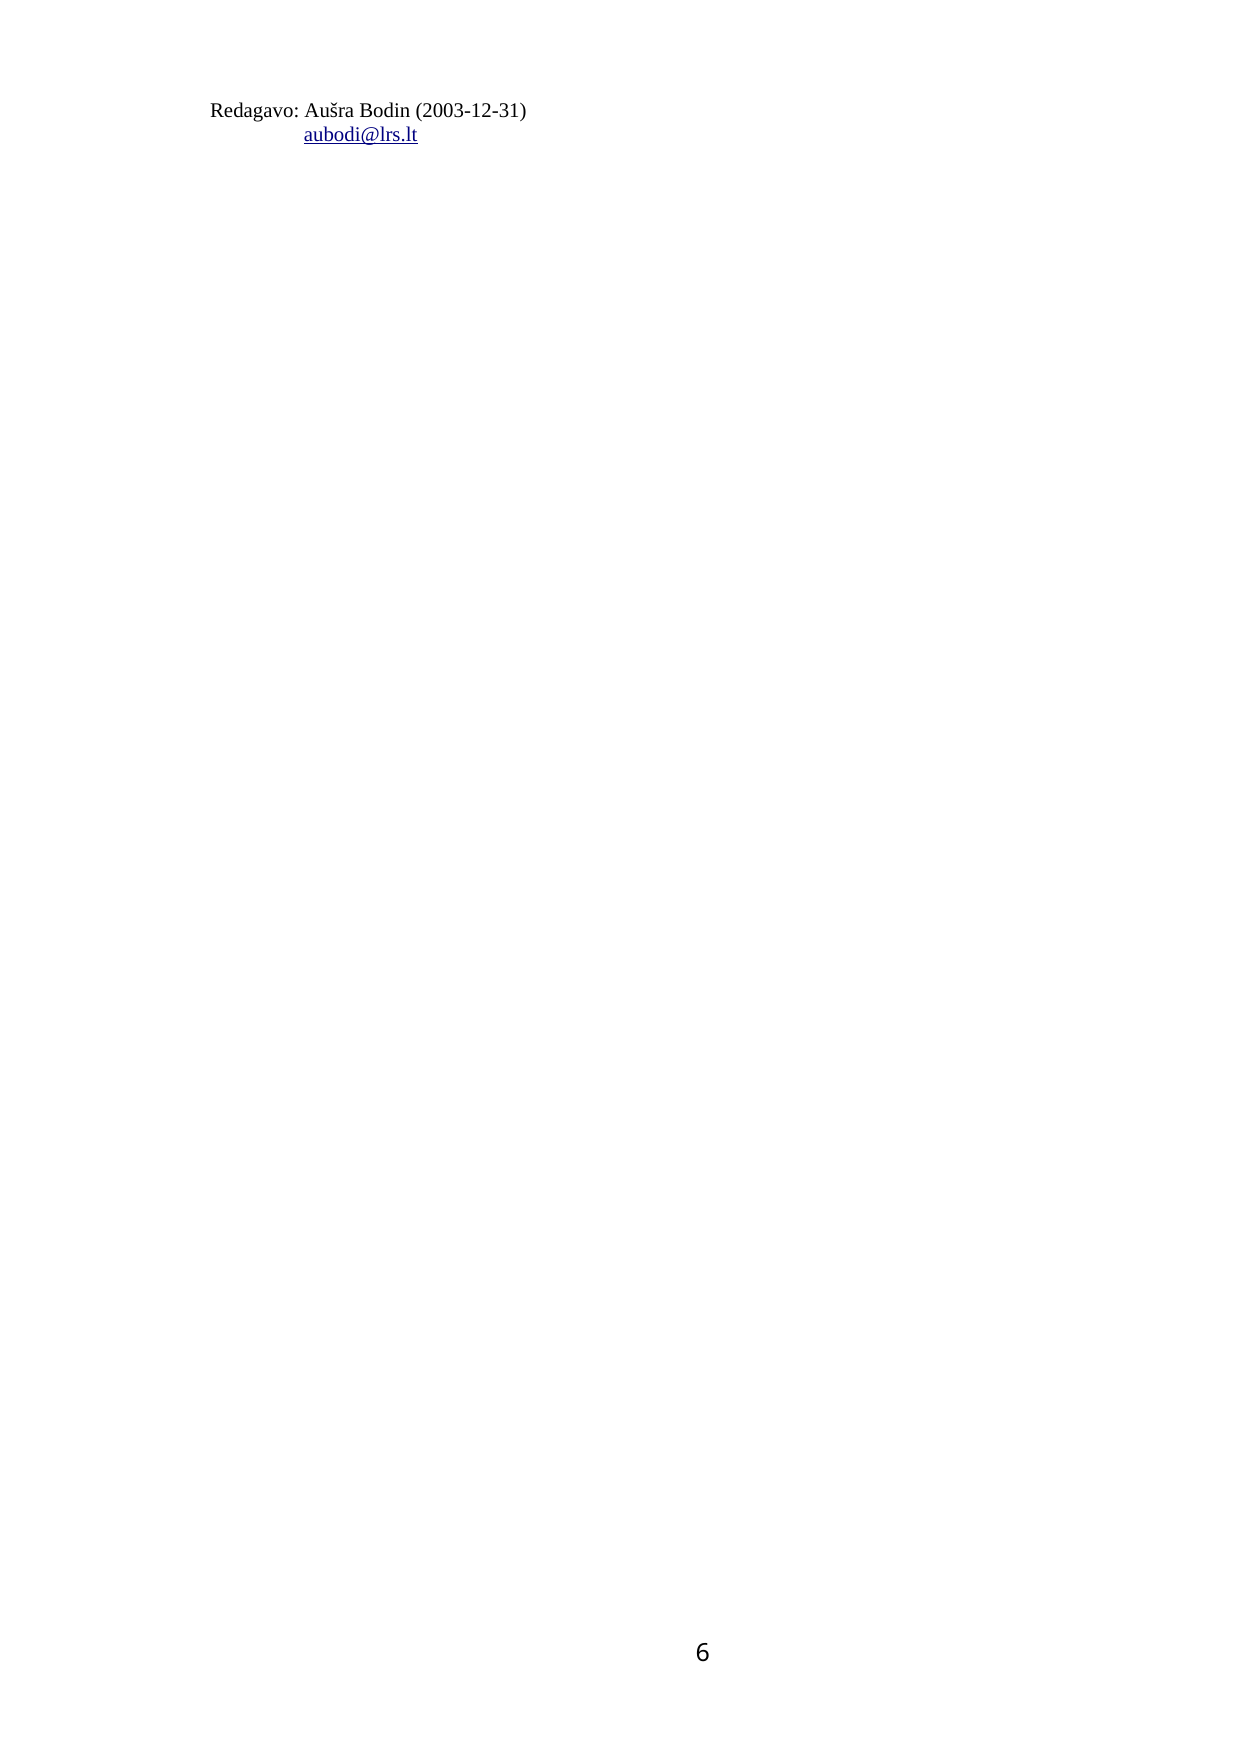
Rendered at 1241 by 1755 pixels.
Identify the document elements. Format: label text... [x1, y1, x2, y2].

text aubodi@lrs.lt [210, 122, 1120, 146]
text Redagavo: Aušra Bodin (2003-12-31) [210, 98, 1120, 122]
